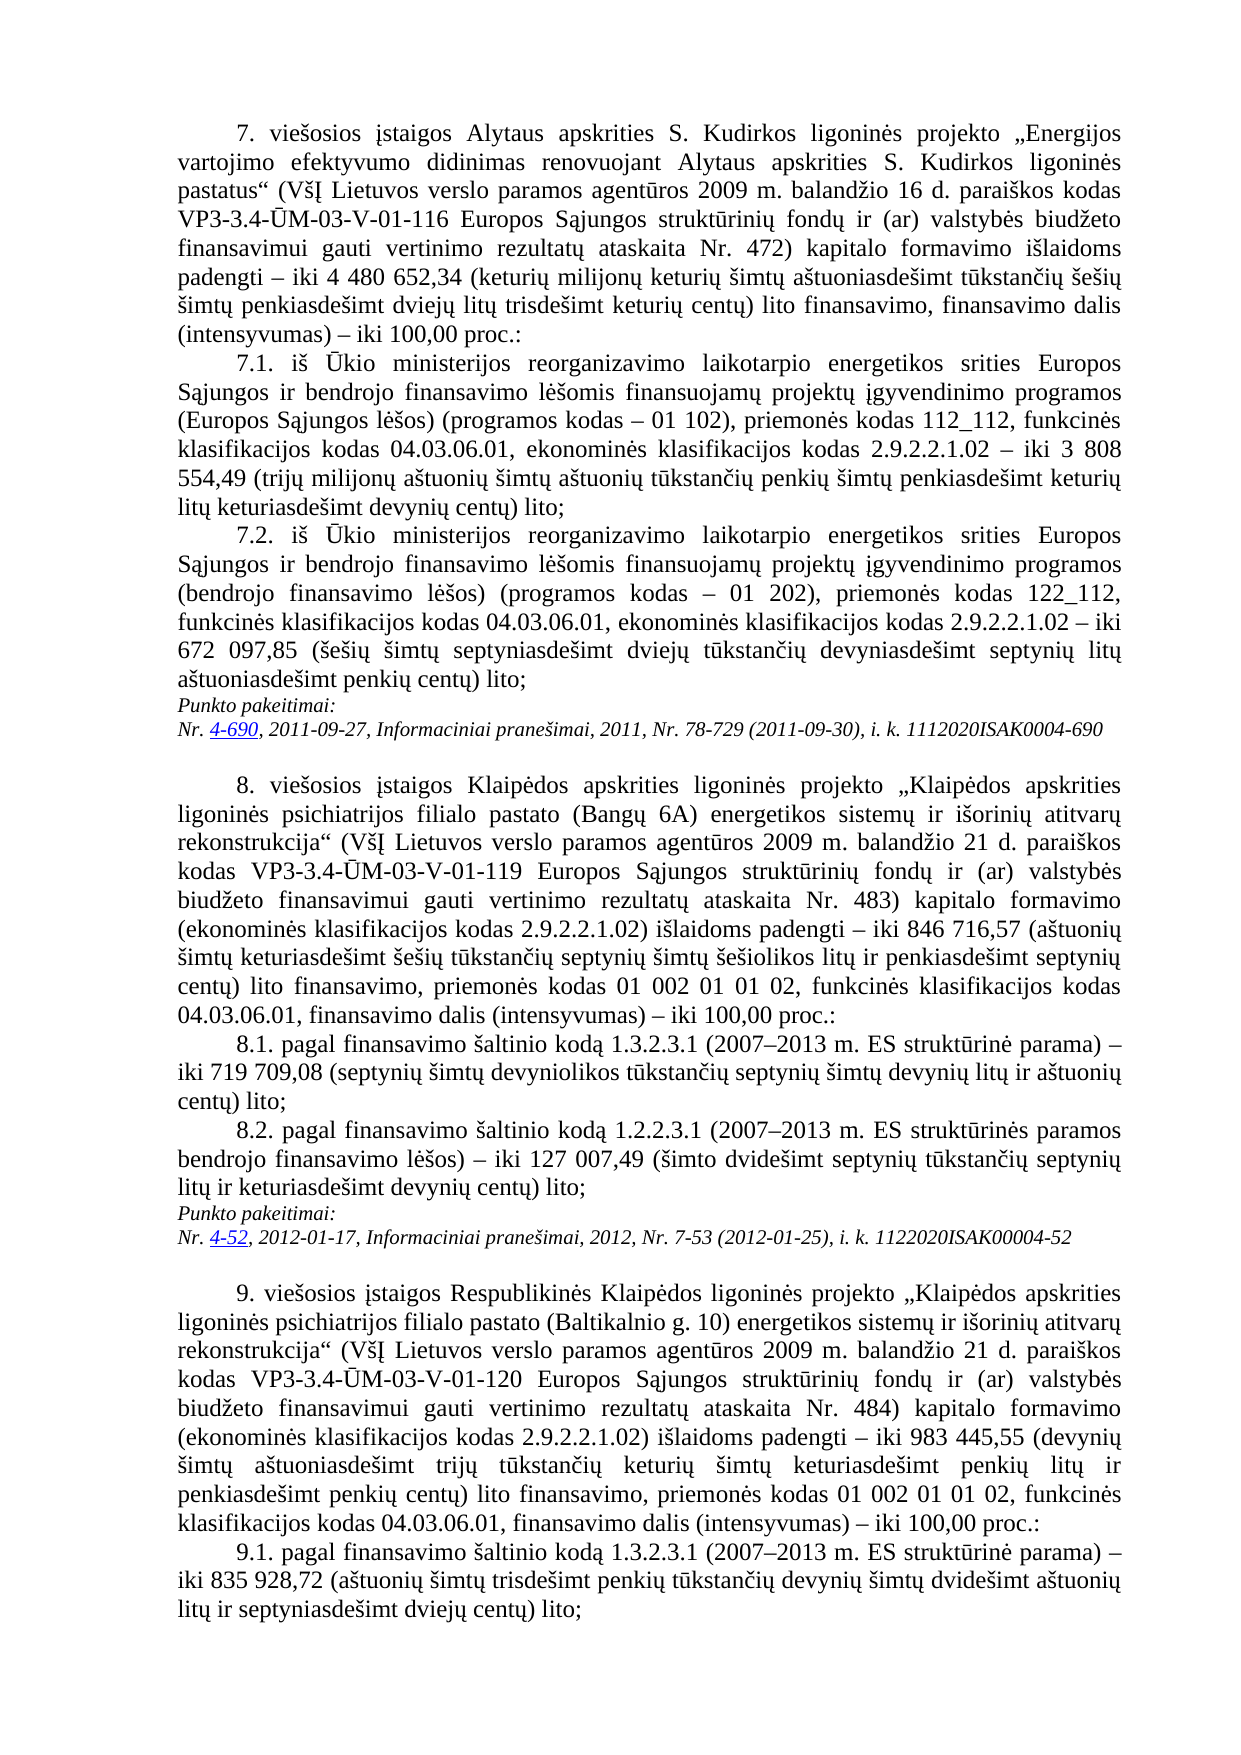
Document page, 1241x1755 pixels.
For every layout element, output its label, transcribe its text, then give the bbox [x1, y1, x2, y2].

text 9. viešosios įstaigos Respublikinės Klaipėdos ligoninės projekto „Klaipėdos apskrities ligoninės psichiatrijos filialo pastato (Baltikalnio g. 10) energetikos sistemų ir išorinių atitvarų rekonstrukcija“ (VšĮ Lietuvos verslo paramos agentūros 2009 m. balandžio 21 d. paraiškos kodas VP3-3.4-ŪM-03-V-01-120 Europos Sąjungos struktūrinių fondų ir (ar) valstybės biudžeto finansavimui gauti vertinimo rezultatų ataskaita Nr. 484) kapitalo formavimo (ekonominės klasifikacijos kodas 2.9.2.2.1.02) išlaidoms padengti – iki 983 445,55 (devynių šimtų aštuoniasdešimt trijų tūkstančių keturių šimtų keturiasdešimt penkių litų ir penkiasdešimt penkių centų) lito finansavimo, priemonės kodas 01 002 01 01 02, funkcinės klasifikacijos kodas 04.03.06.01, finansavimo dalis (intensyvumas) – iki 100,00 proc.: [177, 1278, 1122, 1537]
text 7. viešosios įstaigos Alytaus apskrities S. Kudirkos ligoninės projekto „Energijos vartojimo efektyvumo didinimas renovuojant Alytaus apskrities S. Kudirkos ligoninės pastatus“ (VšĮ Lietuvos verslo paramos agentūros 2009 m. balandžio 16 d. paraiškos kodas VP3-3.4-ŪM-03-V-01-116 Europos Sąjungos struktūrinių fondų ir (ar) valstybės biudžeto finansavimui gauti vertinimo rezultatų ataskaita Nr. 472) kapitalo formavimo išlaidoms padengti – iki 4 480 652,34 (keturių milijonų keturių šimtų aštuoniasdešimt tūkstančių šešių šimtų penkiasdešimt dviejų litų trisdešimt keturių centų) lito finansavimo, finansavimo dalis (intensyvumas) – iki 100,00 proc.: [177, 118, 1122, 348]
text 8. viešosios įstaigos Klaipėdos apskrities ligoninės projekto „Klaipėdos apskrities ligoninės psichiatrijos filialo pastato (Bangų 6A) energetikos sistemų ir išorinių atitvarų rekonstrukcija“ (VšĮ Lietuvos verslo paramos agentūros 2009 m. balandžio 21 d. paraiškos kodas VP3-3.4-ŪM-03-V-01-119 Europos Sąjungos struktūrinių fondų ir (ar) valstybės biudžeto finansavimui gauti vertinimo rezultatų ataskaita Nr. 483) kapitalo formavimo (ekonominės klasifikacijos kodas 2.9.2.2.1.02) išlaidoms padengti – iki 846 716,57 (aštuonių šimtų keturiasdešimt šešių tūkstančių septynių šimtų šešiolikos litų ir penkiasdešimt septynių centų) lito finansavimo, priemonės kodas 01 002 01 01 02, funkcinės klasifikacijos kodas 04.03.06.01, finansavimo dalis (intensyvumas) – iki 100,00 proc.: [177, 770, 1122, 1029]
text 9.1. pagal finansavimo šaltinio kodą 1.3.2.3.1 (2007–2013 m. ES struktūrinė parama) – iki 835 928,72 (aštuonių šimtų trisdešimt penkių tūkstančių devynių šimtų dvidešimt aštuonių litų ir septyniasdešimt dviejų centų) lito; [177, 1537, 1122, 1623]
text 8.1. pagal finansavimo šaltinio kodą 1.3.2.3.1 (2007–2013 m. ES struktūrinė parama) – iki 719 709,08 (septynių šimtų devyniolikos tūkstančių septynių šimtų devynių litų ir aštuonių centų) lito; [177, 1029, 1122, 1115]
text 8.2. pagal finansavimo šaltinio kodą 1.2.2.3.1 (2007–2013 m. ES struktūrinės paramos bendrojo finansavimo lėšos) – iki 127 007,49 (šimto dvidešimt septynių tūkstančių septynių litų ir keturiasdešimt devynių centų) lito; [177, 1115, 1122, 1201]
text Punkto pakeitimai: [177, 1201, 1122, 1225]
text 7.2. iš Ūkio ministerijos reorganizavimo laikotarpio energetikos srities Europos Sąjungos ir bendrojo finansavimo lėšomis finansuojamų projektų įgyvendinimo programos (bendrojo finansavimo lėšos) (programos kodas – 01 202), priemonės kodas 122_112, funkcinės klasifikacijos kodas 04.03.06.01, ekonominės klasifikacijos kodas 2.9.2.2.1.02 – iki 672 097,85 (šešių šimtų septyniasdešimt dviejų tūkstančių devyniasdešimt septynių litų aštuoniasdešimt penkių centų) lito; [177, 521, 1122, 693]
text 7.1. iš Ūkio ministerijos reorganizavimo laikotarpio energetikos srities Europos Sąjungos ir bendrojo finansavimo lėšomis finansuojamų projektų įgyvendinimo programos (Europos Sąjungos lėšos) (programos kodas – 01 102), priemonės kodas 112_112, funkcinės klasifikacijos kodas 04.03.06.01, ekonominės klasifikacijos kodas 2.9.2.2.1.02 – iki 3 808 554,49 (trijų milijonų aštuonių šimtų aštuonių tūkstančių penkių šimtų penkiasdešimt keturių litų keturiasdešimt devynių centų) lito; [177, 348, 1122, 521]
text Nr. 4-52, 2012-01-17, Informaciniai pranešimai, 2012, Nr. 7-53 (2012-01-25), i. k. 1122020ISAK00004-52 [177, 1225, 1122, 1249]
text Nr. 4-690, 2011-09-27, Informaciniai pranešimai, 2011, Nr. 78-729 (2011-09-30), i. k. 1112020ISAK0004-690 [177, 717, 1122, 741]
text Punkto pakeitimai: [177, 693, 1122, 717]
